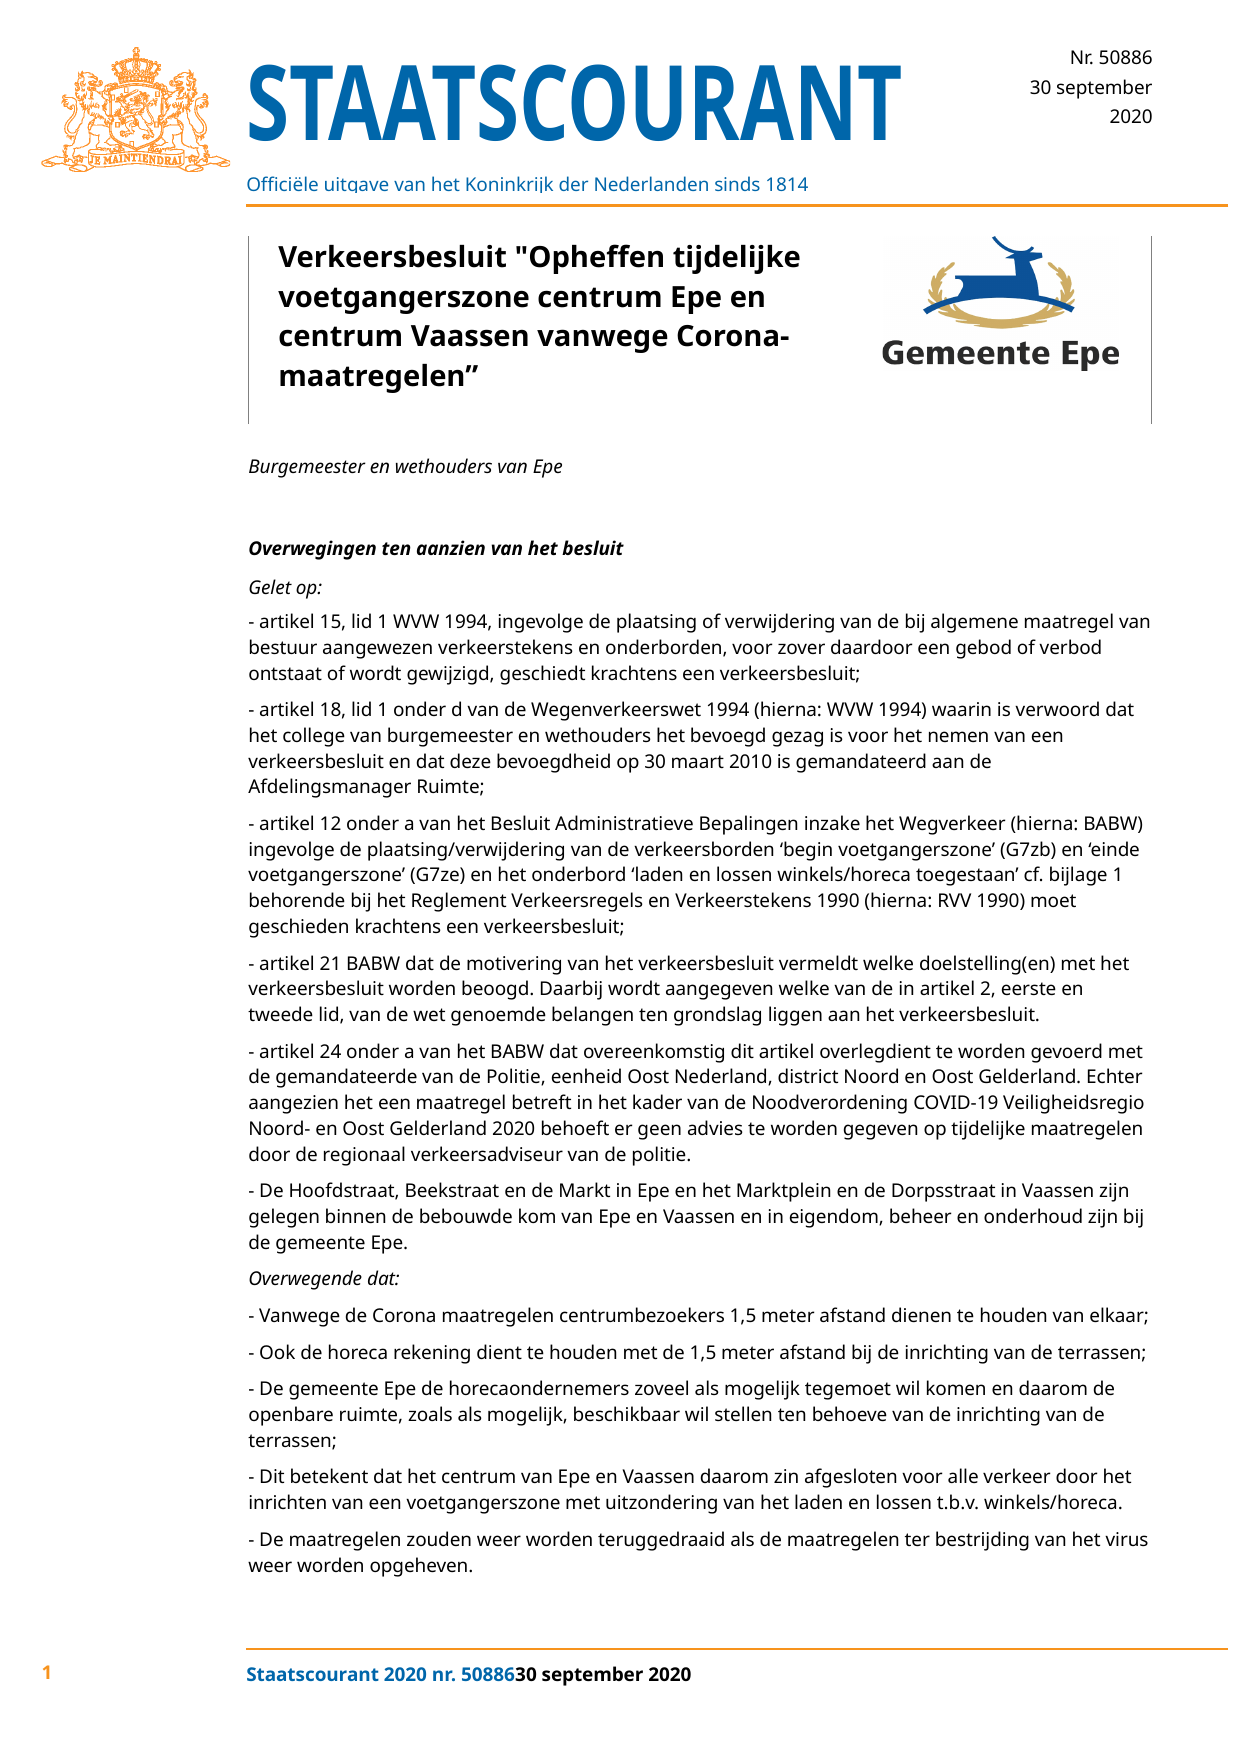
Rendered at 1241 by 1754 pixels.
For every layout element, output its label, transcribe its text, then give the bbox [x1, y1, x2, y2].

text - artikel 18, lid 1 onder d van de Wegenverkeerswet 1994 (hierna: WVW 1994) waarin is verwoord dat het college van burgemeester en wethouders het bevoegd gezag is voor het nemen van een verkeersbesluit en dat deze bevoegdheid op 30 maart 2010 is gemandateerd aan de Afdelingsmanager Ruimte; [248, 696, 1152, 799]
text - artikel 24 onder a van het BABW dat overeenkomstig dit artikel overlegdient te worden gevoerd met de gemandateerde van de Politie, eenheid Oost Nederland, district Noord en Oost Gelderland. Echter aangezien het een maatregel betreft in het kader van de Noodverordening COVID-19 Veiligheidsregio Noord- en Oost Gelderland 2020 behoeft er geen advies te worden gegeven op tijdelijke maatregelen door de regionaal verkeersadviseur van de politie. [248, 1038, 1152, 1167]
text - Dit betekent dat het centrum van Epe en Vaassen daarom zin afgesloten voor alle verkeer door het inrichten van een voetgangerszone met uitzondering van het laden en lossen t.b.v. winkels/horeca. [248, 1464, 1152, 1515]
table_header Verkeersbesluit "Opheffen tijdelijke voetgangerszone centrum Epe en centrum Vaassen vanwege Corona-maatregelen” [249, 236, 850, 424]
text - Ook de horeca rekening dient te houden met de 1,5 meter afstand bij de inrichting van de terrassen; [248, 1339, 1152, 1365]
text Overwegende dat: [248, 1266, 1152, 1291]
text Gelet op: [248, 574, 1152, 600]
text Overwegingen ten aanzien van het besluit [248, 535, 1152, 561]
text - De Hoofdstraat, Beekstraat en de Markt in Epe en het Marktplein en de Dorpsstraat in Vaassen zijn gelegen binnen de bebouwde kom van Epe en Vaassen en in eigendom, beheer en onderhoud zijn bij de gemeente Epe. [248, 1177, 1152, 1255]
text - Vanwege de Corona maatregelen centrumbezoekers 1,5 meter afstand dienen te houden van elkaar; [248, 1302, 1152, 1328]
picture [41, 47, 231, 172]
text Burgemeester en wethouders van Epe [248, 454, 1152, 479]
text - De gemeente Epe de horecaondernemers zoveel als mogelijk tegemoet wil komen en daarom de openbare ruimte, zoals als mogelijk, beschikbaar wil stellen ten behoeve van de inrichting van de terrassen; [248, 1376, 1152, 1453]
text - artikel 21 BABW dat de motivering van het verkeersbesluit vermeldt welke doelstelling(en) met het verkeersbesluit worden beoogd. Daarbij wordt aangegeven welke van de in artikel 2, eerste en tweede lid, van de wet genoemde belangen ten grondslag liggen aan het verkeersbesluit. [248, 950, 1152, 1027]
picture [882, 236, 1119, 371]
text - De maatregelen zouden weer worden teruggedraaid als de maatregelen ter bestrijding van het virus weer worden opgeheven. [248, 1526, 1152, 1578]
text - artikel 15, lid 1 WVW 1994, ingevolge de plaatsing of verwijdering van de bij algemene maatregel van bestuur aangewezen verkeerstekens en onderborden, voor zover daardoor een gebod of verbod ontstaat of wordt gewijzigd, geschiedt krachtens een verkeersbesluit; [248, 608, 1152, 685]
table_header [850, 236, 1151, 424]
text - artikel 12 onder a van het Besluit Administratieve Bepalingen inzake het Wegverkeer (hierna: BABW) ingevolge de plaatsing/verwijdering van de verkeersborden ‘begin voetgangerszone’ (G7zb) en ‘einde voetgangerszone’ (G7ze) en het onderbord ‘laden en lossen winkels/horeca toegestaan’ cf. bijlage 1 behorende bij het Reglement Verkeersregels en Verkeerstekens 1990 (hierna: RVV 1990) moet geschieden krachtens een verkeersbesluit; [248, 810, 1152, 939]
